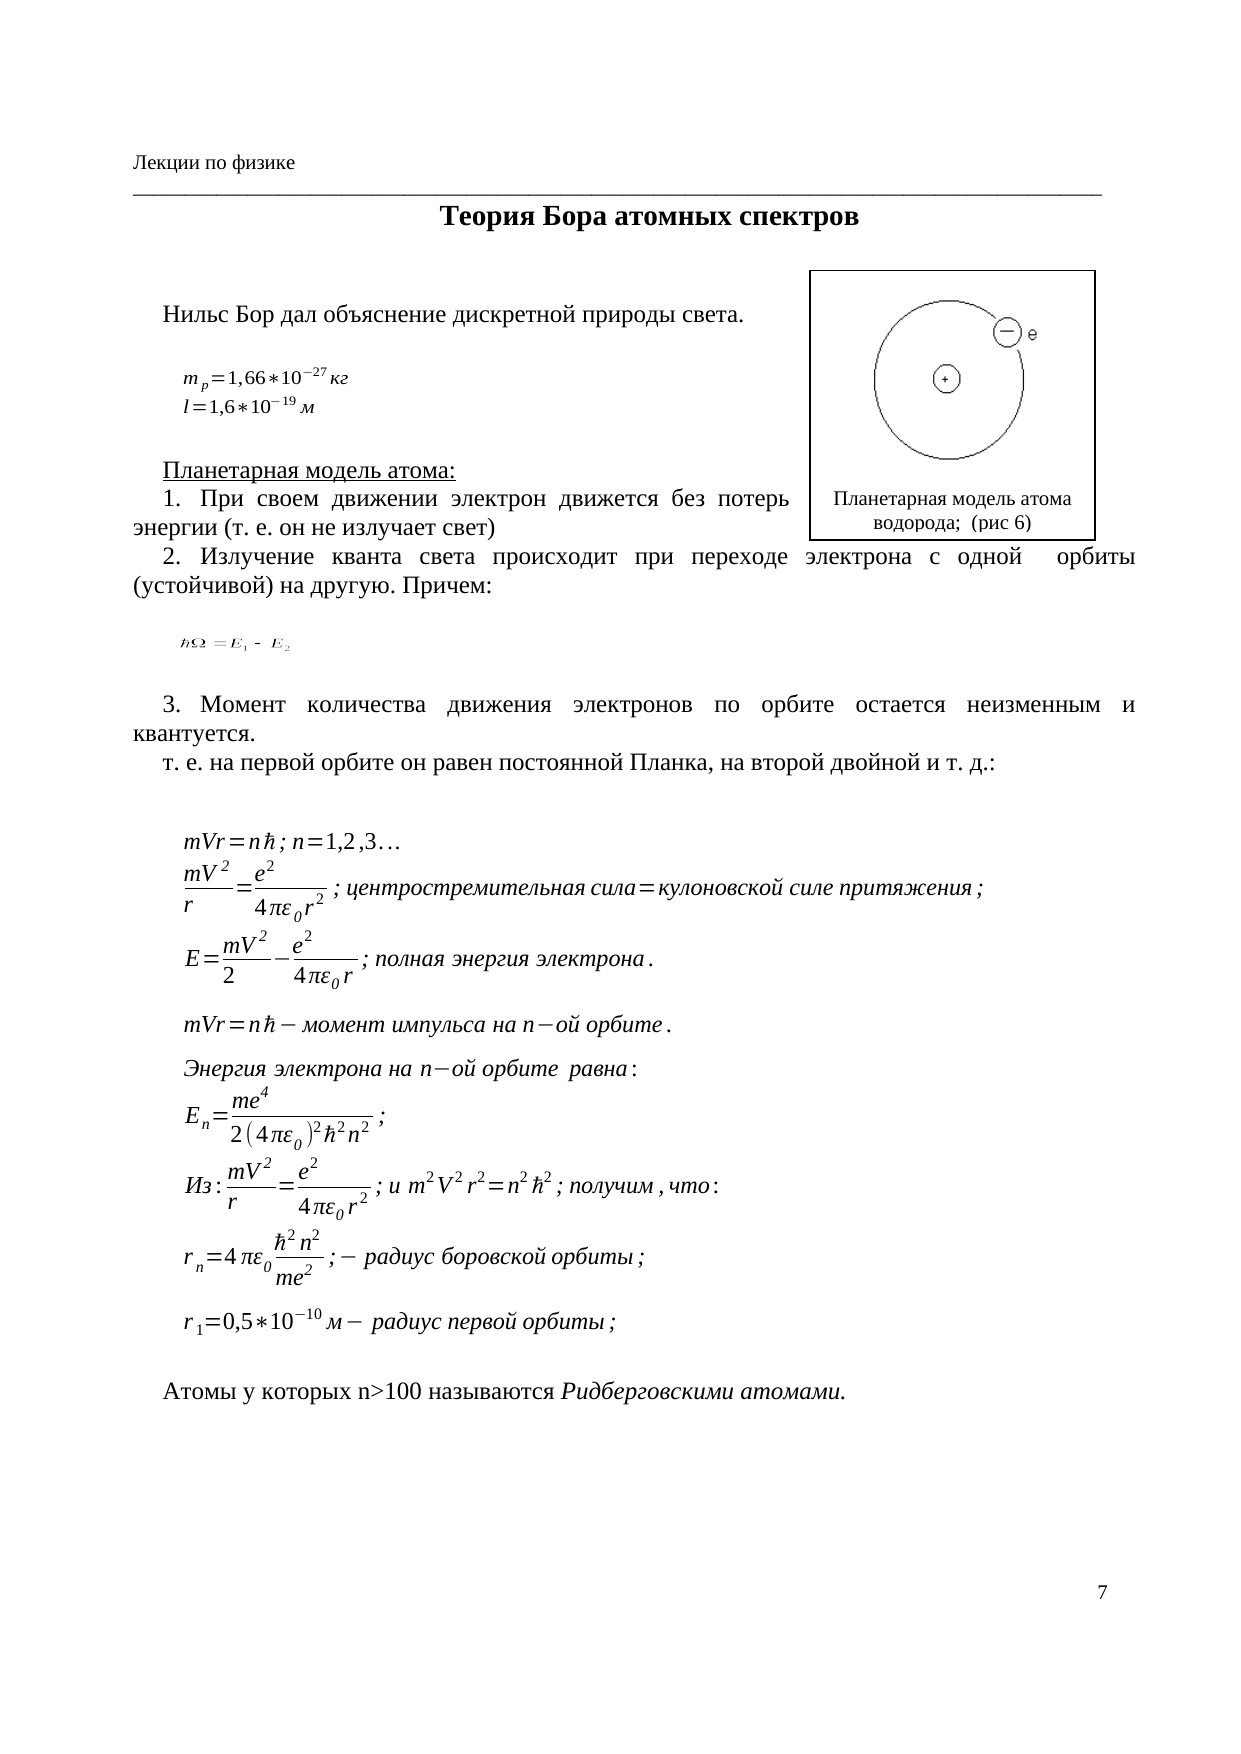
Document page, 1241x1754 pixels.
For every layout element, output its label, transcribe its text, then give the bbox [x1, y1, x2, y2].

list Момент количества движения электронов по орбите остается неизменным и квантуется. [133, 689, 1136, 747]
text Теория Бора атомных спектров [133, 198, 1136, 232]
list При своем движении электрон движется без потерь энергии (т. е. он не излучает свет) [133, 483, 809, 541]
text Атомы у которых n>100 называются Ридберговскими атомами. [133, 1376, 1136, 1405]
text Планетарная модель атома: [133, 455, 809, 483]
text [1096, 299, 1136, 327]
text [1096, 455, 1136, 483]
list [1096, 483, 1136, 541]
text т. е. на первой орбите он равен постоянной Планка, на второй двойной и т. д.: [133, 747, 1136, 775]
list Излучение кванта света происходит при переходе электрона с одной орбиты (устойчивой) на другую. Причем: [133, 541, 1136, 598]
text Планетарная модель атома водорода; (рис 6) [826, 486, 1079, 532]
text Нильс Бор дал объяснение дискретной природы света. [133, 299, 809, 327]
